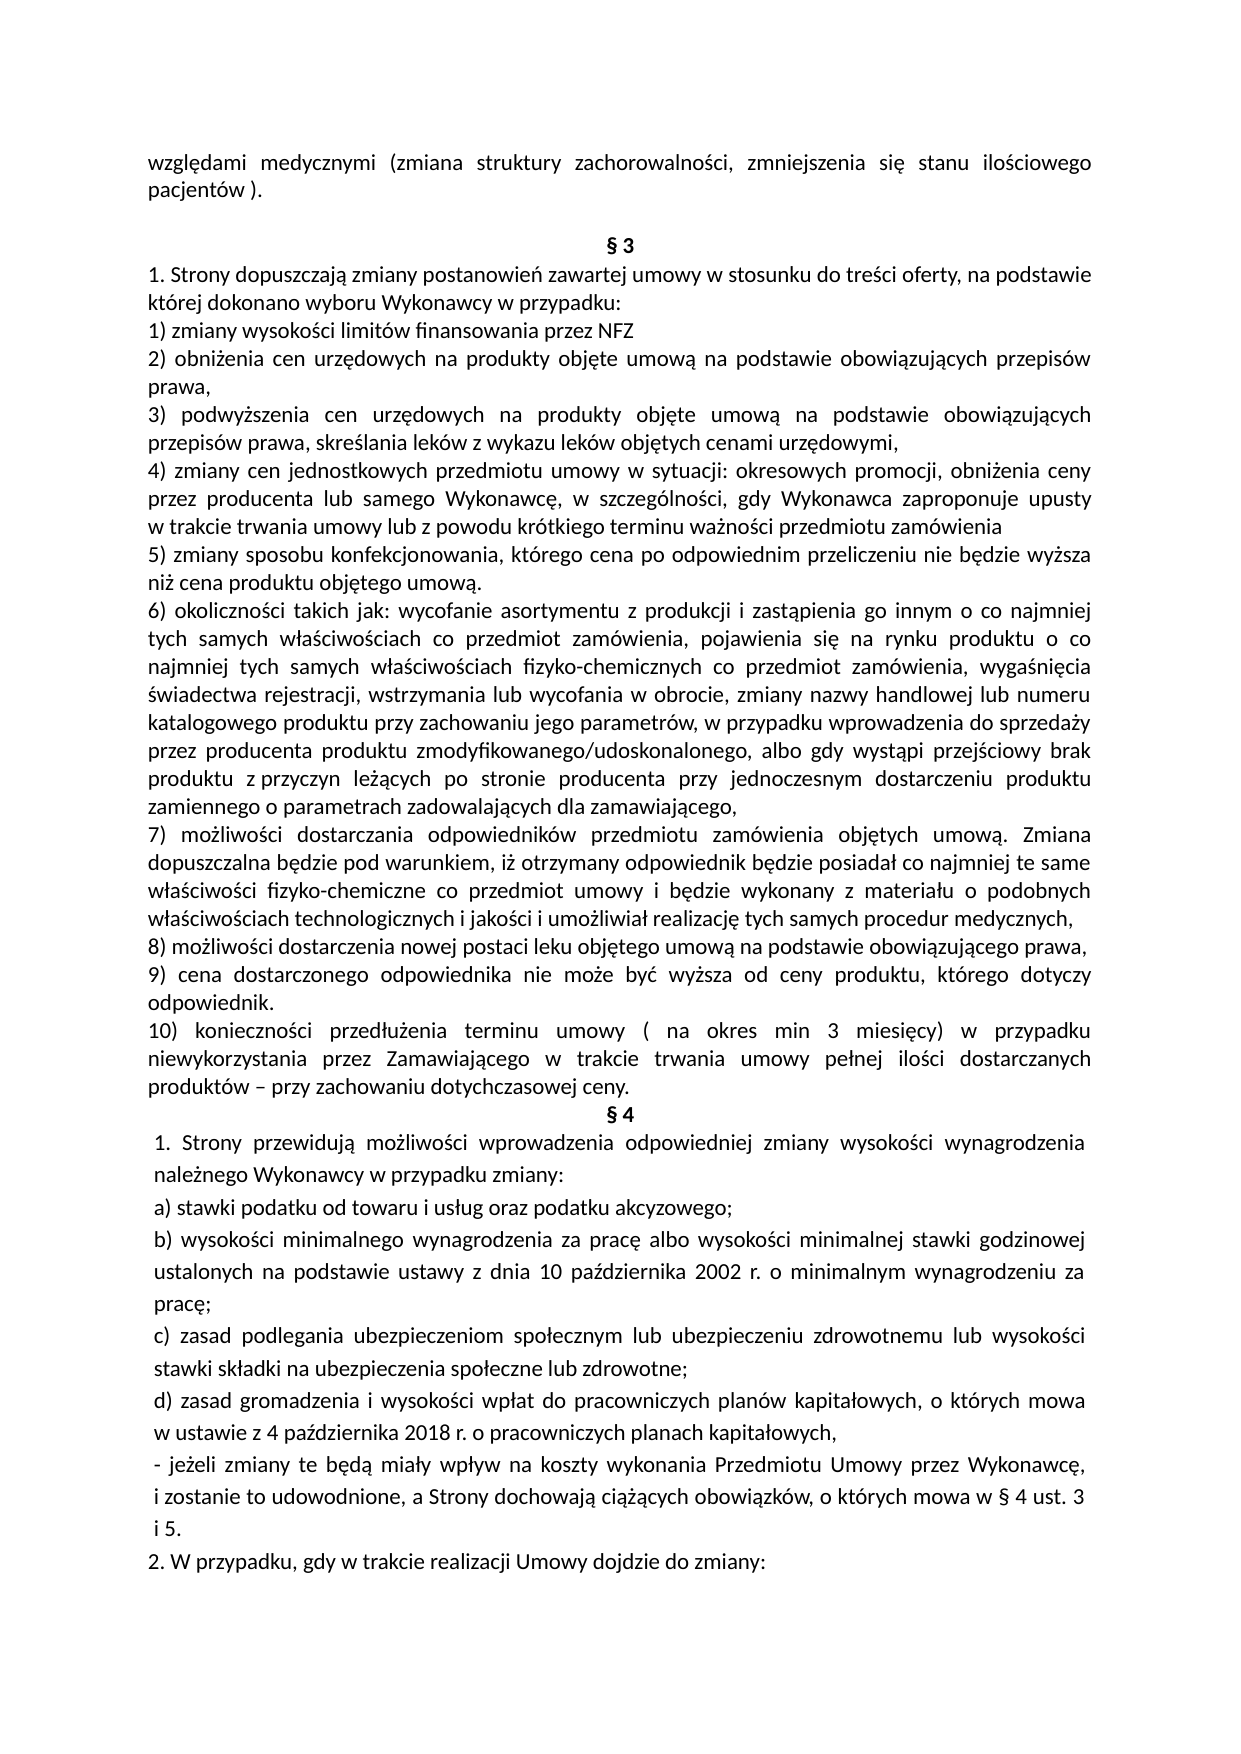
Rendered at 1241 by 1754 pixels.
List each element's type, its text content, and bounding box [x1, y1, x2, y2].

text 9) cena dostarczonego odpowiednika nie może być wyższa od ceny produktu, którego dotyczy odpowiednik. [148, 960, 1093, 1016]
text - jeżeli zmiany te będą miały wpływ na koszty wykonania Przedmiotu Umowy przez Wykonawcę, i zostanie to udowodnione, a Strony dochowają ciążących obowiązków, o których mowa w § 4 ust. 3 i 5. [153, 1450, 1087, 1543]
text § 3 [148, 232, 1093, 260]
text 5) zmiany sposobu konfekcjonowania, którego cena po odpowiednim przeliczeniu nie będzie wyższa niż cena produktu objętego umową. [148, 540, 1093, 596]
text a) stawki podatku od towaru i usług oraz podatku akcyzowego; [153, 1193, 1087, 1221]
text 7) możliwości dostarczania odpowiedników przedmiotu zamówienia objętych umową. Zmiana dopuszczalna będzie pod warunkiem, iż otrzymany odpowiednik będzie posiadał co najmniej te same właściwości fizyko-chemiczne co przedmiot umowy i będzie wykonany z materiału o podobnych właściwościach technologicznych i jakości i umożliwiał realizację tych samych procedur medycznych, [148, 820, 1093, 932]
text względami medycznymi (zmiana struktury zachorowalności, zmniejszenia się stanu ilościowego pacjentów ). [148, 148, 1093, 204]
text d) zasad gromadzenia i wysokości wpłat do pracowniczych planów kapitałowych, o których mowa w ustawie z 4 października 2018 r. o pracowniczych planach kapitałowych, [153, 1386, 1087, 1446]
text c) zasad podlegania ubezpieczeniom społecznym lub ubezpieczeniu zdrowotnemu lub wysokości stawki składki na ubezpieczenia społeczne lub zdrowotne; [153, 1321, 1087, 1382]
text 1. Strony przewidują możliwości wprowadzenia odpowiedniej zmiany wysokości wynagrodzenia należnego Wykonawcy w przypadku zmiany: [153, 1128, 1087, 1188]
text 1) zmiany wysokości limitów finansowania przez NFZ [148, 316, 1093, 344]
text 10) konieczności przedłużenia terminu umowy ( na okres min 3 miesięcy) w przypadku niewykorzystania przez Zamawiającego w trakcie trwania umowy pełnej ilości dostarczanych produktów – przy zachowaniu dotychczasowej ceny. [148, 1016, 1093, 1100]
text b) wysokości minimalnego wynagrodzenia za pracę albo wysokości minimalnej stawki godzinowej ustalonych na podstawie ustawy z dnia 10 października 2002 r. o minimalnym wynagrodzeniu za pracę; [153, 1225, 1087, 1317]
text 4) zmiany cen jednostkowych przedmiotu umowy w sytuacji: okresowych promocji, obniżenia ceny przez producenta lub samego Wykonawcę, w szczególności, gdy Wykonawca zaproponuje upusty w trakcie trwania umowy lub z powodu krótkiego terminu ważności przedmiotu zamówienia [148, 456, 1093, 540]
text 2) obniżenia cen urzędowych na produkty objęte umową na podstawie obowiązujących przepisów prawa, [148, 344, 1093, 400]
text 3) podwyższenia cen urzędowych na produkty objęte umową na podstawie obowiązujących przepisów prawa, skreślania leków z wykazu leków objętych cenami urzędowymi, [148, 400, 1093, 456]
text 8) możliwości dostarczenia nowej postaci leku objętego umową na podstawie obowiązującego prawa, [148, 932, 1093, 960]
text 6) okoliczności takich jak: wycofanie asortymentu z produkcji i zastąpienia go innym o co najmniej tych samych właściwościach co przedmiot zamówienia, pojawienia się na rynku produktu o co najmniej tych samych właściwościach fizyko-chemicznych co przedmiot zamówienia, wygaśnięcia świadectwa rejestracji, wstrzymania lub wycofania w obrocie, zmiany nazwy handlowej lub numeru katalogowego produktu przy zachowaniu jego parametrów, w przypadku wprowadzenia do sprzedaży przez producenta produktu zmodyfikowanego/udoskonalonego, albo gdy wystąpi przejściowy brak produktu z przyczyn leżących po stronie producenta przy jednoczesnym dostarczeniu produktu zamiennego o parametrach zadowalających dla zamawiającego, [148, 596, 1093, 820]
text 2. W przypadku, gdy w trakcie realizacji Umowy dojdzie do zmiany: [148, 1547, 1087, 1575]
text 1. Strony dopuszczają zmiany postanowień zawartej umowy w stosunku do treści oferty, na podstawie której dokonano wyboru Wykonawcy w przypadku: [148, 260, 1093, 316]
text § 4 [148, 1100, 1093, 1128]
